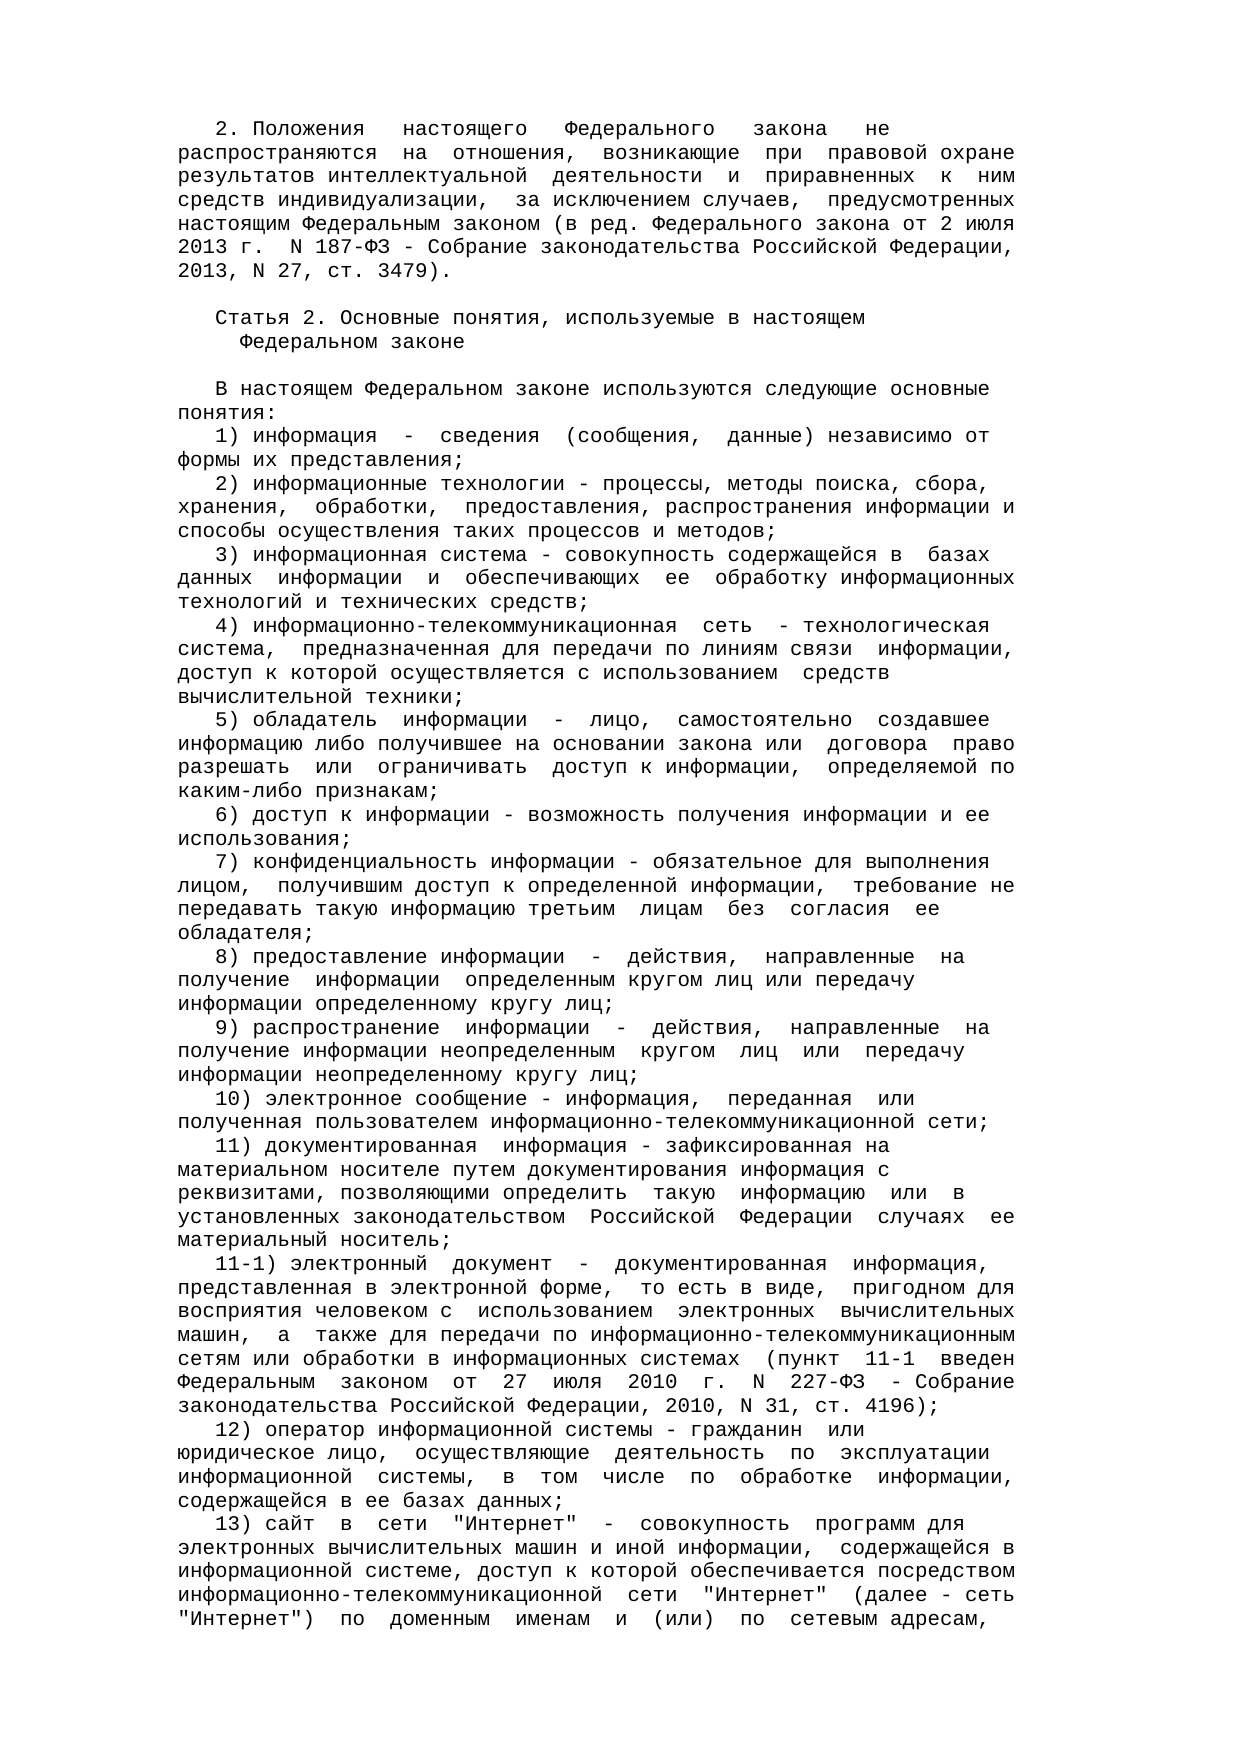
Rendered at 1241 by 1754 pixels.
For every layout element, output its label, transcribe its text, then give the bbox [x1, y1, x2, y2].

text 9) распространение информации - действия, направленные на [177, 1017, 1181, 1040]
text 2) информационные технологии - процессы, методы поиска, сбора, [177, 473, 1181, 496]
text 3) информационная система - совокупность содержащейся в базах [177, 544, 1181, 567]
text Федеральном законе [177, 331, 1181, 354]
text 10) электронное сообщение - информация, переданная или [177, 1088, 1181, 1111]
text 11-1) электронный документ - документированная информация, [177, 1253, 1181, 1277]
text законодательства Российской Федерации, 2010, N 31, ст. 4196); [177, 1395, 1181, 1419]
text средств индивидуализации, за исключением случаев, предусмотренных [177, 189, 1181, 213]
text разрешать или ограничивать доступ к информации, определяемой по [177, 757, 1181, 780]
text 7) конфиденциальность информации - обязательное для выполнения [177, 851, 1181, 875]
text хранения, обработки, предоставления, распространения информации и [177, 496, 1181, 520]
text электронных вычислительных машин и иной информации, содержащейся в [177, 1537, 1181, 1561]
text информации неопределенному кругу лиц; [177, 1064, 1181, 1088]
text передавать такую информацию третьим лицам без согласия ее [177, 898, 1181, 922]
text формы их представления; [177, 449, 1181, 473]
text информацию либо получившее на основании закона или договора право [177, 733, 1181, 757]
text настоящим Федеральным законом (в ред. Федерального закона от 2 июля [177, 213, 1181, 236]
text 1) информация - сведения (сообщения, данные) независимо от [177, 426, 1181, 449]
text получение информации определенным кругом лиц или передачу [177, 969, 1181, 993]
text лицом, получившим доступ к определенной информации, требование не [177, 875, 1181, 898]
text реквизитами, позволяющими определить такую информацию или в [177, 1182, 1181, 1206]
text содержащейся в ее базах данных; [177, 1489, 1181, 1513]
text обладателя; [177, 922, 1181, 946]
text материальном носителе путем документирования информация с [177, 1158, 1181, 1182]
text распространяются на отношения, возникающие при правовой охране [177, 142, 1181, 165]
text информационной системы, в том числе по обработке информации, [177, 1466, 1181, 1489]
text технологий и технических средств; [177, 591, 1181, 615]
text Статья 2. Основные понятия, используемые в настоящем [177, 307, 1181, 331]
text материальный носитель; [177, 1229, 1181, 1253]
text восприятия человеком с использованием электронных вычислительных [177, 1300, 1181, 1324]
text 12) оператор информационной системы - гражданин или [177, 1419, 1181, 1442]
text сетям или обработки в информационных системах (пункт 11-1 введен [177, 1348, 1181, 1371]
text 11) документированная информация - зафиксированная на [177, 1135, 1181, 1158]
text "Интернет") по доменным именам и (или) по сетевым адресам, [177, 1608, 1181, 1631]
text представленная в электронной форме, то есть в виде, пригодном для [177, 1277, 1181, 1300]
text юридическое лицо, осуществляющие деятельность по эксплуатации [177, 1442, 1181, 1466]
text 6) доступ к информации - возможность получения информации и ее [177, 804, 1181, 827]
text 2. Положения настоящего Федерального закона не [177, 118, 1181, 142]
text 2013, N 27, ст. 3479). [177, 260, 1181, 284]
text В настоящем Федеральном законе используются следующие основные [177, 378, 1181, 402]
text полученная пользователем информационно-телекоммуникационной сети; [177, 1111, 1181, 1135]
text доступ к которой осуществляется с использованием средств [177, 662, 1181, 686]
text 13) сайт в сети "Интернет" - совокупность программ для [177, 1513, 1181, 1537]
text информационно-телекоммуникационной сети "Интернет" (далее - сеть [177, 1584, 1181, 1608]
text 5) обладатель информации - лицо, самостоятельно создавшее [177, 709, 1181, 733]
text 4) информационно-телекоммуникационная сеть - технологическая [177, 615, 1181, 638]
text 2013 г. N 187-ФЗ - Собрание законодательства Российской Федерации, [177, 236, 1181, 260]
text использования; [177, 827, 1181, 851]
text информационной системе, доступ к которой обеспечивается посредством [177, 1561, 1181, 1584]
text вычислительной техники; [177, 686, 1181, 709]
text понятия: [177, 402, 1181, 426]
text Федеральным законом от 27 июля 2010 г. N 227-ФЗ - Собрание [177, 1371, 1181, 1395]
text информации определенному кругу лиц; [177, 993, 1181, 1017]
text каким-либо признакам; [177, 780, 1181, 804]
text данных информации и обеспечивающих ее обработку информационных [177, 567, 1181, 591]
text установленных законодательством Российской Федерации случаях ее [177, 1206, 1181, 1229]
text 8) предоставление информации - действия, направленные на [177, 946, 1181, 969]
text результатов интеллектуальной деятельности и приравненных к ним [177, 165, 1181, 189]
text машин, а также для передачи по информационно-телекоммуникационным [177, 1324, 1181, 1348]
text система, предназначенная для передачи по линиям связи информации, [177, 638, 1181, 662]
text способы осуществления таких процессов и методов; [177, 520, 1181, 544]
text получение информации неопределенным кругом лиц или передачу [177, 1040, 1181, 1064]
